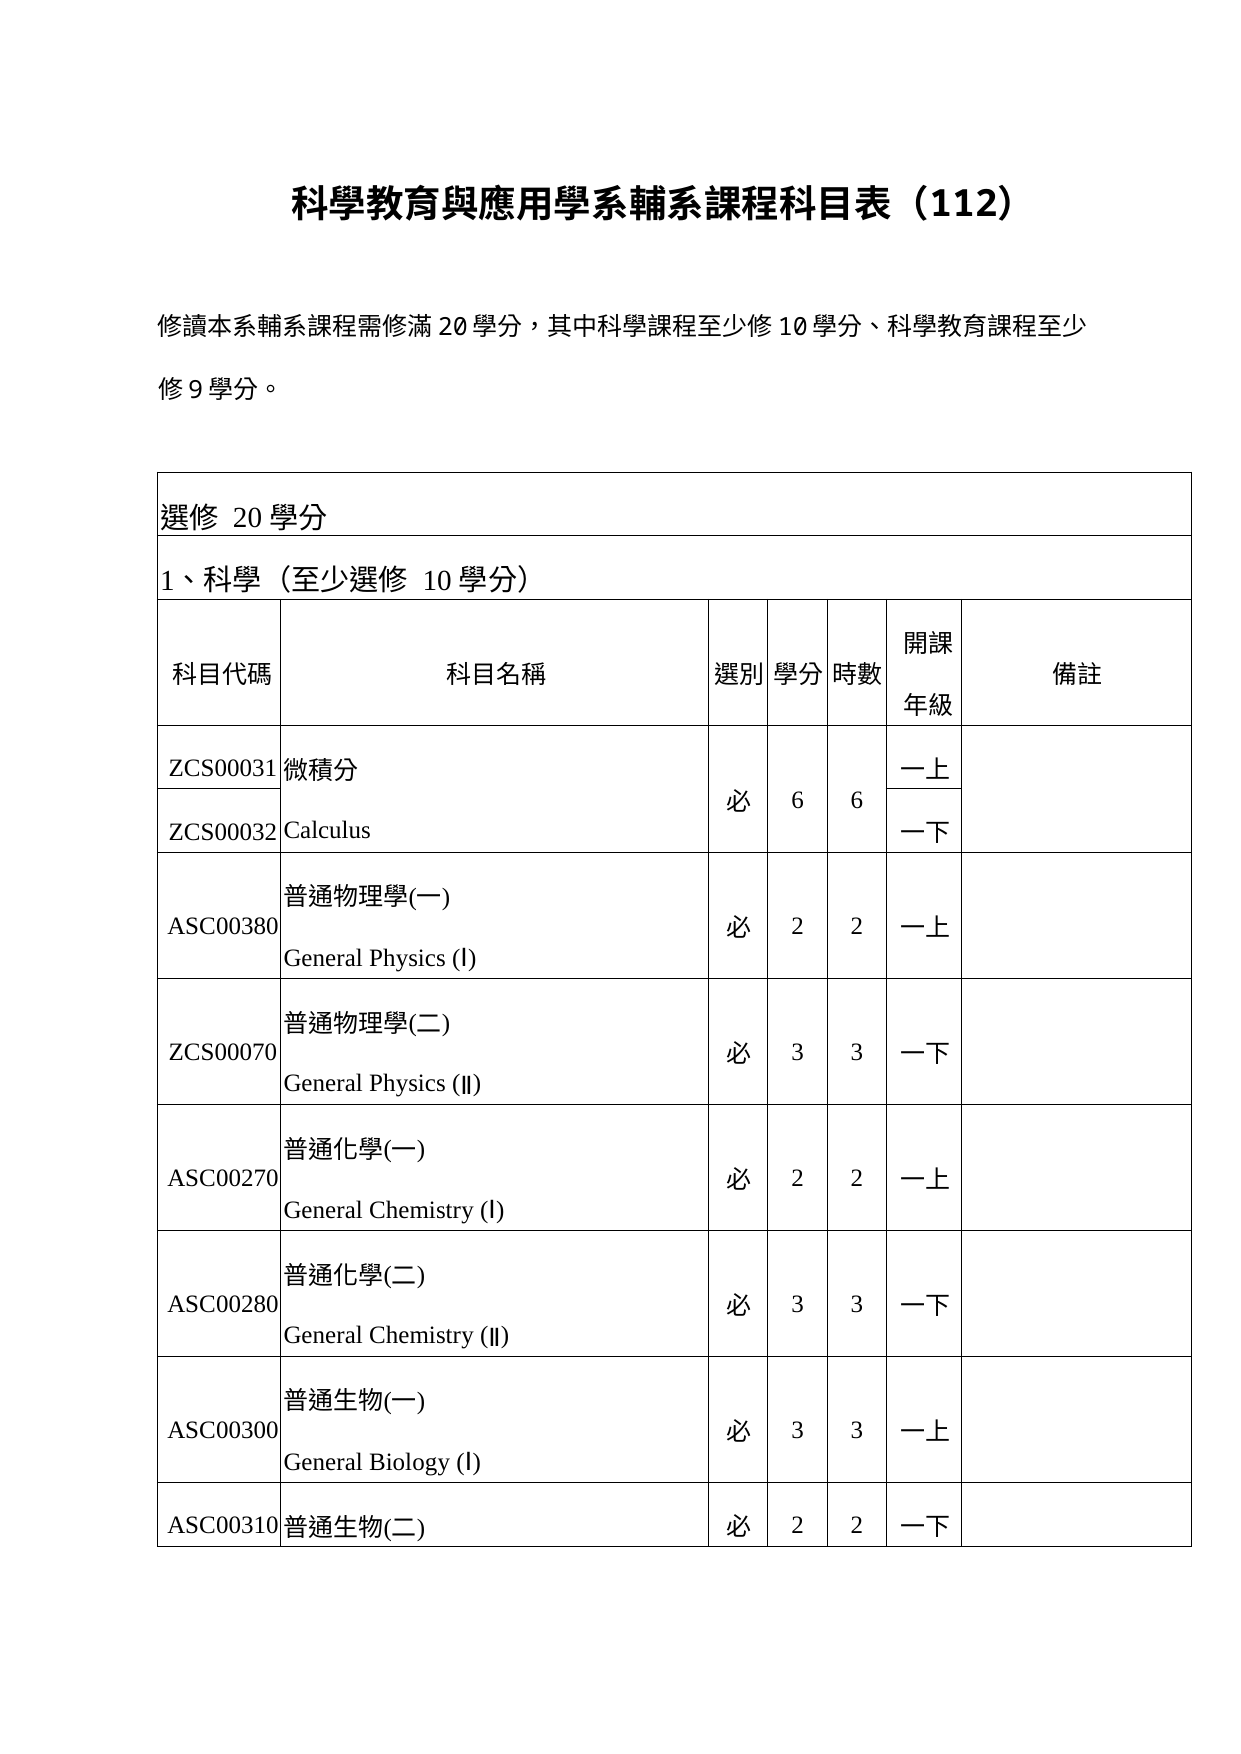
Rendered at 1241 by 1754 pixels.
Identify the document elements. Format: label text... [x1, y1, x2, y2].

table_cell 2 [828, 1483, 886, 1546]
table_cell ASC00380 [158, 853, 280, 978]
table_cell [962, 1105, 1191, 1230]
table_cell 3 [768, 1231, 827, 1356]
table_cell 必 [709, 726, 767, 852]
table_cell 必 [709, 853, 767, 978]
table_cell 普通物理學(一) General Physics (Ⅰ) [281, 853, 708, 978]
table_cell 一下 [887, 789, 961, 852]
table_cell 3 [828, 979, 886, 1104]
table_cell ZCS00032 [158, 789, 280, 852]
table_cell 6 [828, 726, 886, 852]
table_cell 普通化學(一) General Chemistry (Ⅰ) [281, 1105, 708, 1230]
table_cell ASC00270 [158, 1105, 280, 1230]
table_cell [962, 979, 1191, 1104]
table_cell 一上 [887, 726, 961, 788]
table_cell ASC00280 [158, 1231, 280, 1356]
table_cell 3 [828, 1231, 886, 1356]
table_cell 必 [709, 1231, 767, 1356]
table_cell [962, 1231, 1191, 1356]
table_cell 科目名稱 [281, 600, 708, 725]
table_cell 2 [768, 1105, 827, 1230]
table_cell 一上 [887, 853, 961, 978]
table_cell [962, 853, 1191, 978]
table_cell 3 [828, 1357, 886, 1482]
table_cell 2 [828, 1105, 886, 1230]
table_cell 必 [709, 1357, 767, 1482]
text 科學教育與應用學系輔系課程科目表（112） [291, 158, 1055, 221]
table_cell 2 [828, 853, 886, 978]
table_cell 科目代碼 [158, 600, 280, 725]
table_cell [962, 1357, 1191, 1482]
table_cell 備註 [962, 600, 1191, 725]
table_cell 必 [709, 1483, 767, 1546]
table_cell 6 [768, 726, 827, 852]
table_cell ZCS00070 [158, 979, 280, 1104]
table_cell ASC00310 [158, 1483, 280, 1546]
table_cell 2 [768, 853, 827, 978]
table_cell 一下 [887, 1231, 961, 1356]
table_cell 1、科學（至少選修 10 學分） [158, 536, 1191, 599]
table_cell 學分 [768, 600, 827, 725]
table_cell 選別 [709, 600, 767, 725]
table_cell 3 [768, 1357, 827, 1482]
table_cell 必 [709, 979, 767, 1104]
table_cell 一下 [887, 979, 961, 1104]
table_cell 3 [768, 979, 827, 1104]
table_cell 一上 [887, 1357, 961, 1482]
table_cell 開課 年級 [887, 600, 961, 725]
table_cell 微積分 Calculus [281, 726, 708, 852]
table_cell 普通化學(二) General Chemistry (Ⅱ) [281, 1231, 708, 1356]
table_cell 普通物理學(二) General Physics (Ⅱ) [281, 979, 708, 1104]
table_cell [962, 1483, 1191, 1546]
table_cell 2 [768, 1483, 827, 1546]
table_cell 普通生物(二) [281, 1483, 708, 1546]
table_cell 一上 [887, 1105, 961, 1230]
table_cell 時數 [828, 600, 886, 725]
table_cell ZCS00031 [158, 726, 280, 788]
table_cell 必 [709, 1105, 767, 1230]
table_cell 普通生物(一) General Biology (Ⅰ) [281, 1357, 708, 1482]
table_cell 一下 [887, 1483, 961, 1546]
text 修讀本系輔系課程需修滿20學分，其中科學課程至少修10學分、科學教育課程至少修9學分。 [158, 283, 1088, 408]
table_cell ASC00300 [158, 1357, 280, 1482]
table_cell [962, 726, 1191, 852]
table_header 選修 20 學分 [158, 473, 1191, 535]
